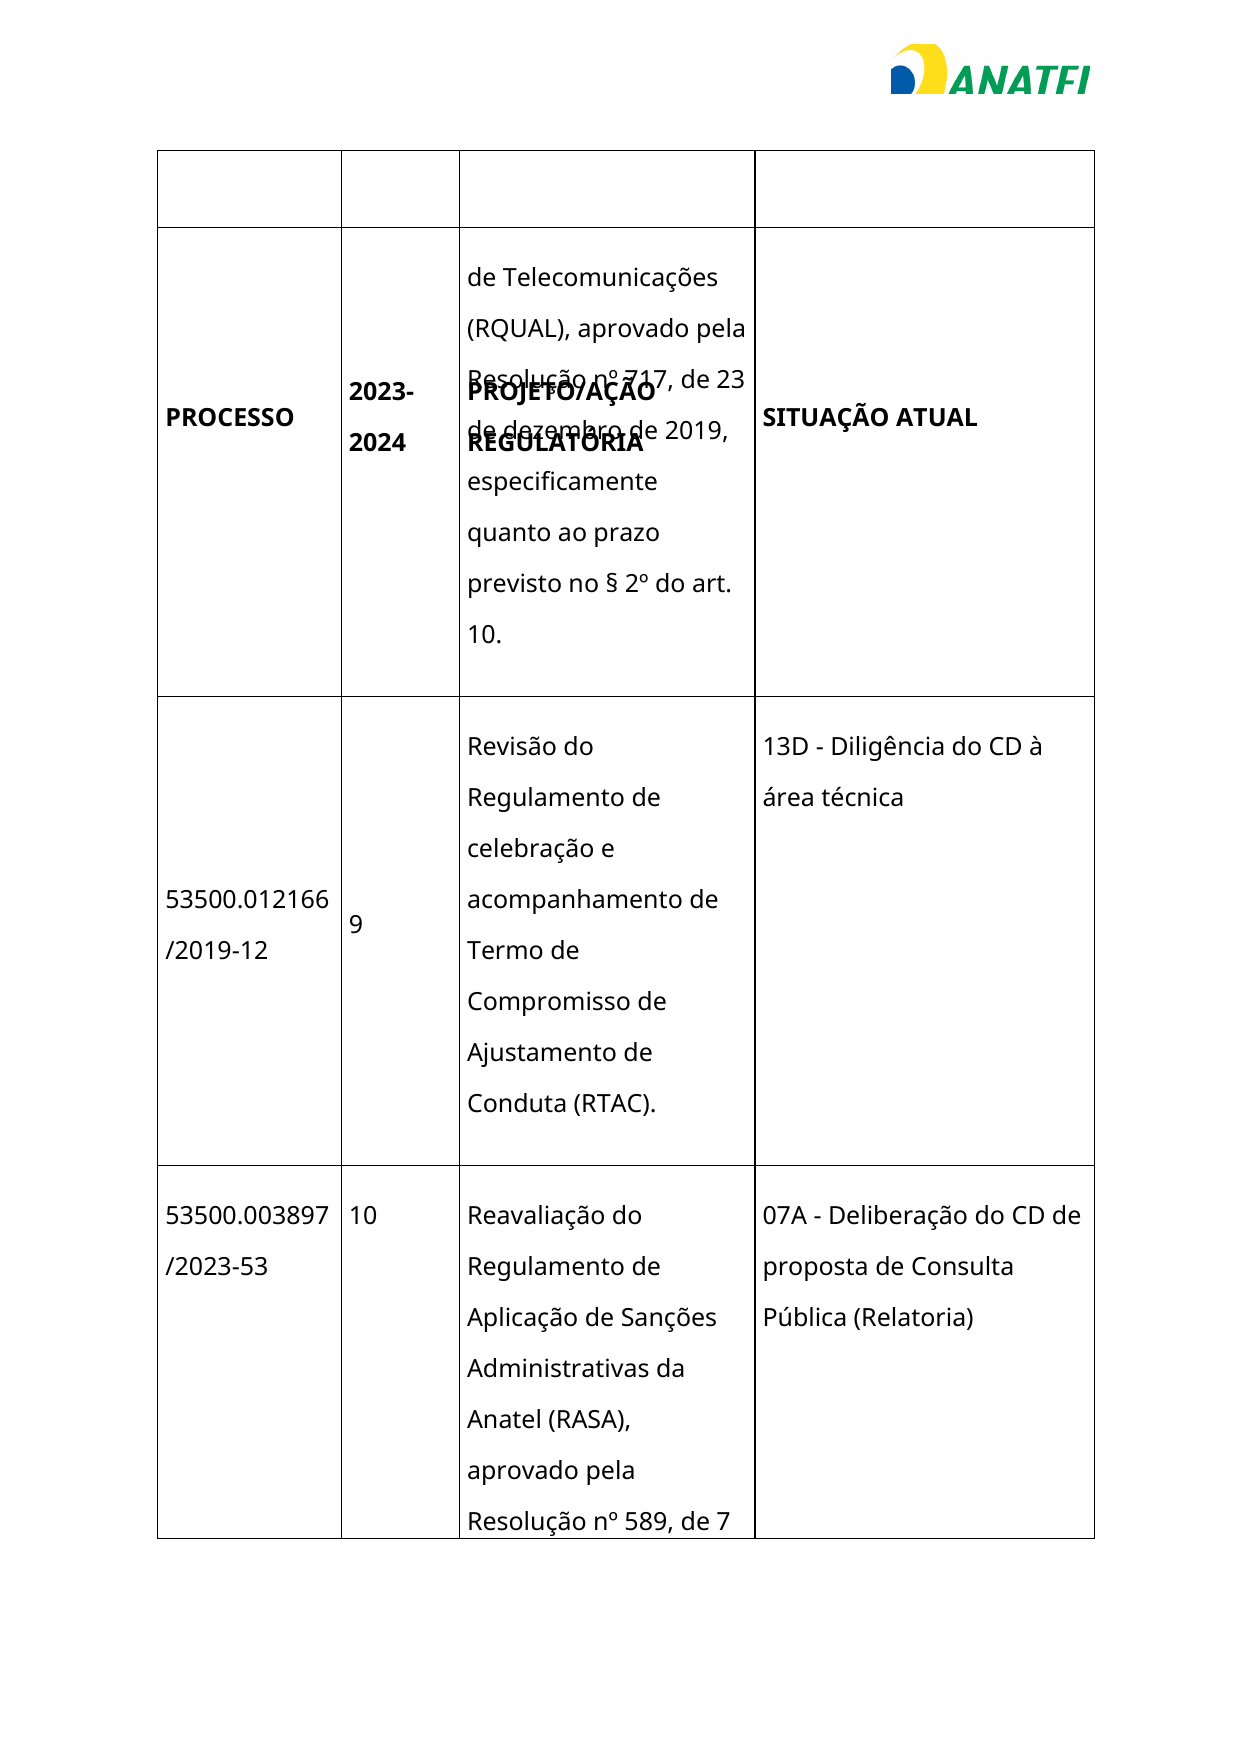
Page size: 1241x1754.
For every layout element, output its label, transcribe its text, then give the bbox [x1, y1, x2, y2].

table_cell Reavaliação pontual do Regulamento de Qualidade dos Serviços de Telecomunicações (RQUAL), aprovado pela Resolução nº 717, de 23 de dezembro de 2019, especificamente quanto ao prazo previsto no § 2º do art. 10. [460, 228, 754, 696]
table_cell 13D - Diligência do CD à área técnica [756, 697, 1094, 1165]
table_cell 53500.013414/2022-48 [158, 228, 341, 696]
table_cell 10 [342, 1166, 459, 1538]
table_cell 9 [342, 697, 459, 1165]
table_cell 14 - Processo concluído [756, 228, 1094, 696]
table_header [158, 151, 341, 227]
table_cell 07A - Deliberação do CD de proposta de Consulta Pública (Relatoria) [756, 1166, 1094, 1538]
table_cell 8 [342, 228, 459, 696]
table_cell 53500.003897/2023-53 [158, 1166, 341, 1538]
table_header 2023-2024 [342, 151, 459, 227]
table_cell Reavaliação do Regulamento de Aplicação de Sanções Administrativas da Anatel (RASA), aprovado pela Resolução nº 589, de 7 de maio de 2012. [460, 1166, 754, 1538]
table_cell Revisão do Regulamento de celebração e acompanhamento de Termo de Compromisso de Ajustamento de Conduta (RTAC). [460, 697, 754, 1165]
table_header PROJETO/AÇÃO REGULATÓRIA [460, 151, 754, 227]
table_cell 53500.012166/2019-12 [158, 697, 341, 1165]
table_header [756, 151, 1094, 227]
